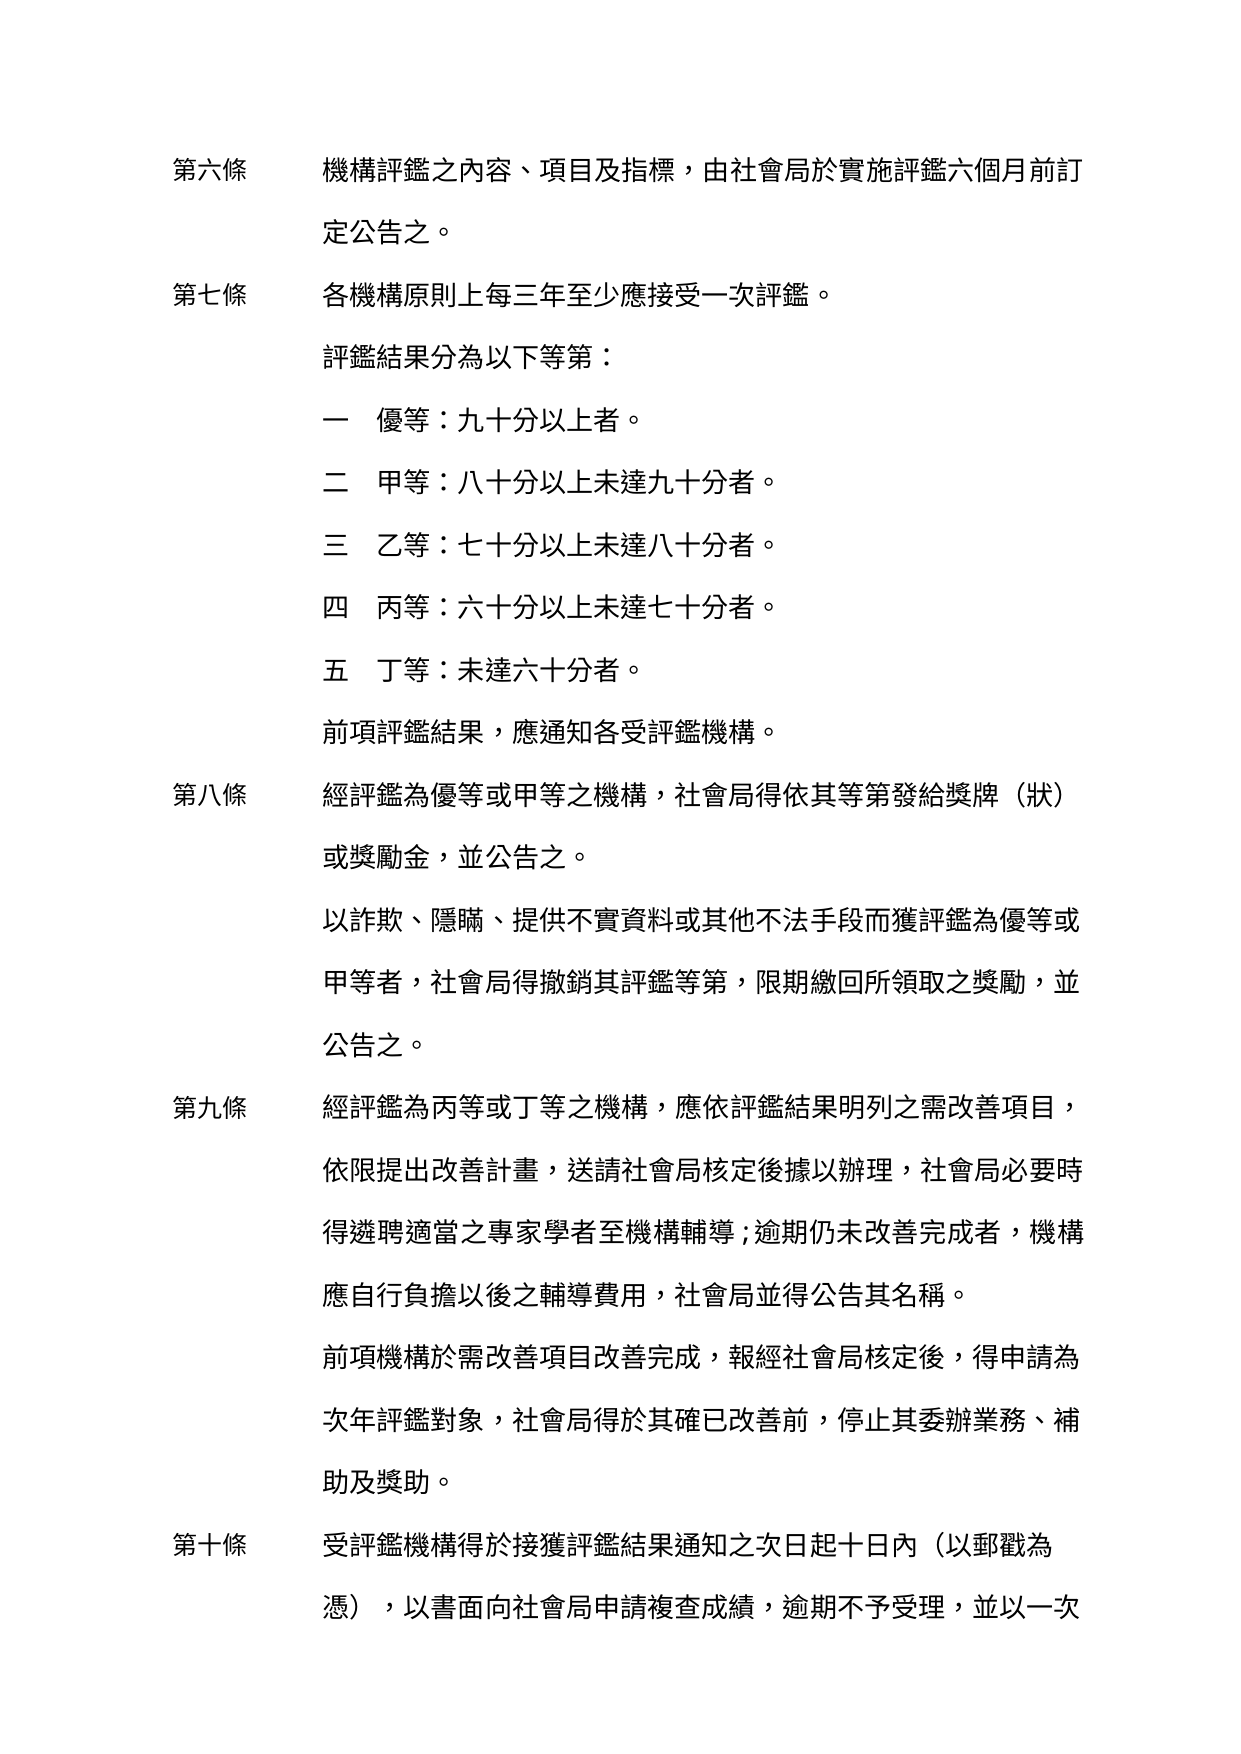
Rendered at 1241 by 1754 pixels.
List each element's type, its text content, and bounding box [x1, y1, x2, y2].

table_cell 第九條 [169, 1065, 319, 1502]
table_cell 第十條 [169, 1502, 319, 1627]
table_cell 經評鑑為丙等或丁等之機構，應依評鑑結果明列之需改善項目，依限提出改善計畫，送請社會局核定後據以辦理，社會局必要時得遴聘適當之專家學者至機構輔導;逾期仍未改善完成者，機構應自行負擔以後之輔導費用，社會局並得公告其名稱。 前項機構於需改善項目改善完成，報經社會局核定後，得申請為次年評鑑對象，社會局得於其確已改善前，停止其委辦業務、補助及獎助。 [319, 1065, 1088, 1502]
table_cell 受評鑑機構得於接獲評鑑結果通知之次日起十日內（以郵戳為 憑），以書面向社會局申請複查成績，逾期不予受理，並以一次 [319, 1502, 1088, 1627]
table_cell 各機構原則上每三年至少應接受一次評鑑。 評鑑結果分為以下等第： 一 優等：九十分以上者。 二 甲等：八十分以上未達九十分者。 三 乙等：七十分以上未達八十分者。 四 丙等：六十分以上未達七十分者。 五 丁等：未達六十分者。 前項評鑑結果，應通知各受評鑑機構。 [319, 252, 1088, 752]
table_cell 經評鑑為優等或甲等之機構，社會局得依其等第發給獎牌（狀） 或獎勵金，並公告之。 以詐欺、隱瞞、提供不實資料或其他不法手段而獲評鑑為優等或 甲等者，社會局得撤銷其評鑑等第，限期繳回所領取之獎勵，並 公告之。 [319, 752, 1088, 1064]
table_cell 第七條 [169, 252, 319, 752]
table_cell 第八條 [169, 752, 319, 1064]
table_cell 機構評鑑之內容、項目及指標，由社會局於實施評鑑六個月前訂定公告之。 [319, 127, 1088, 252]
table_cell 第六條 [169, 127, 319, 252]
